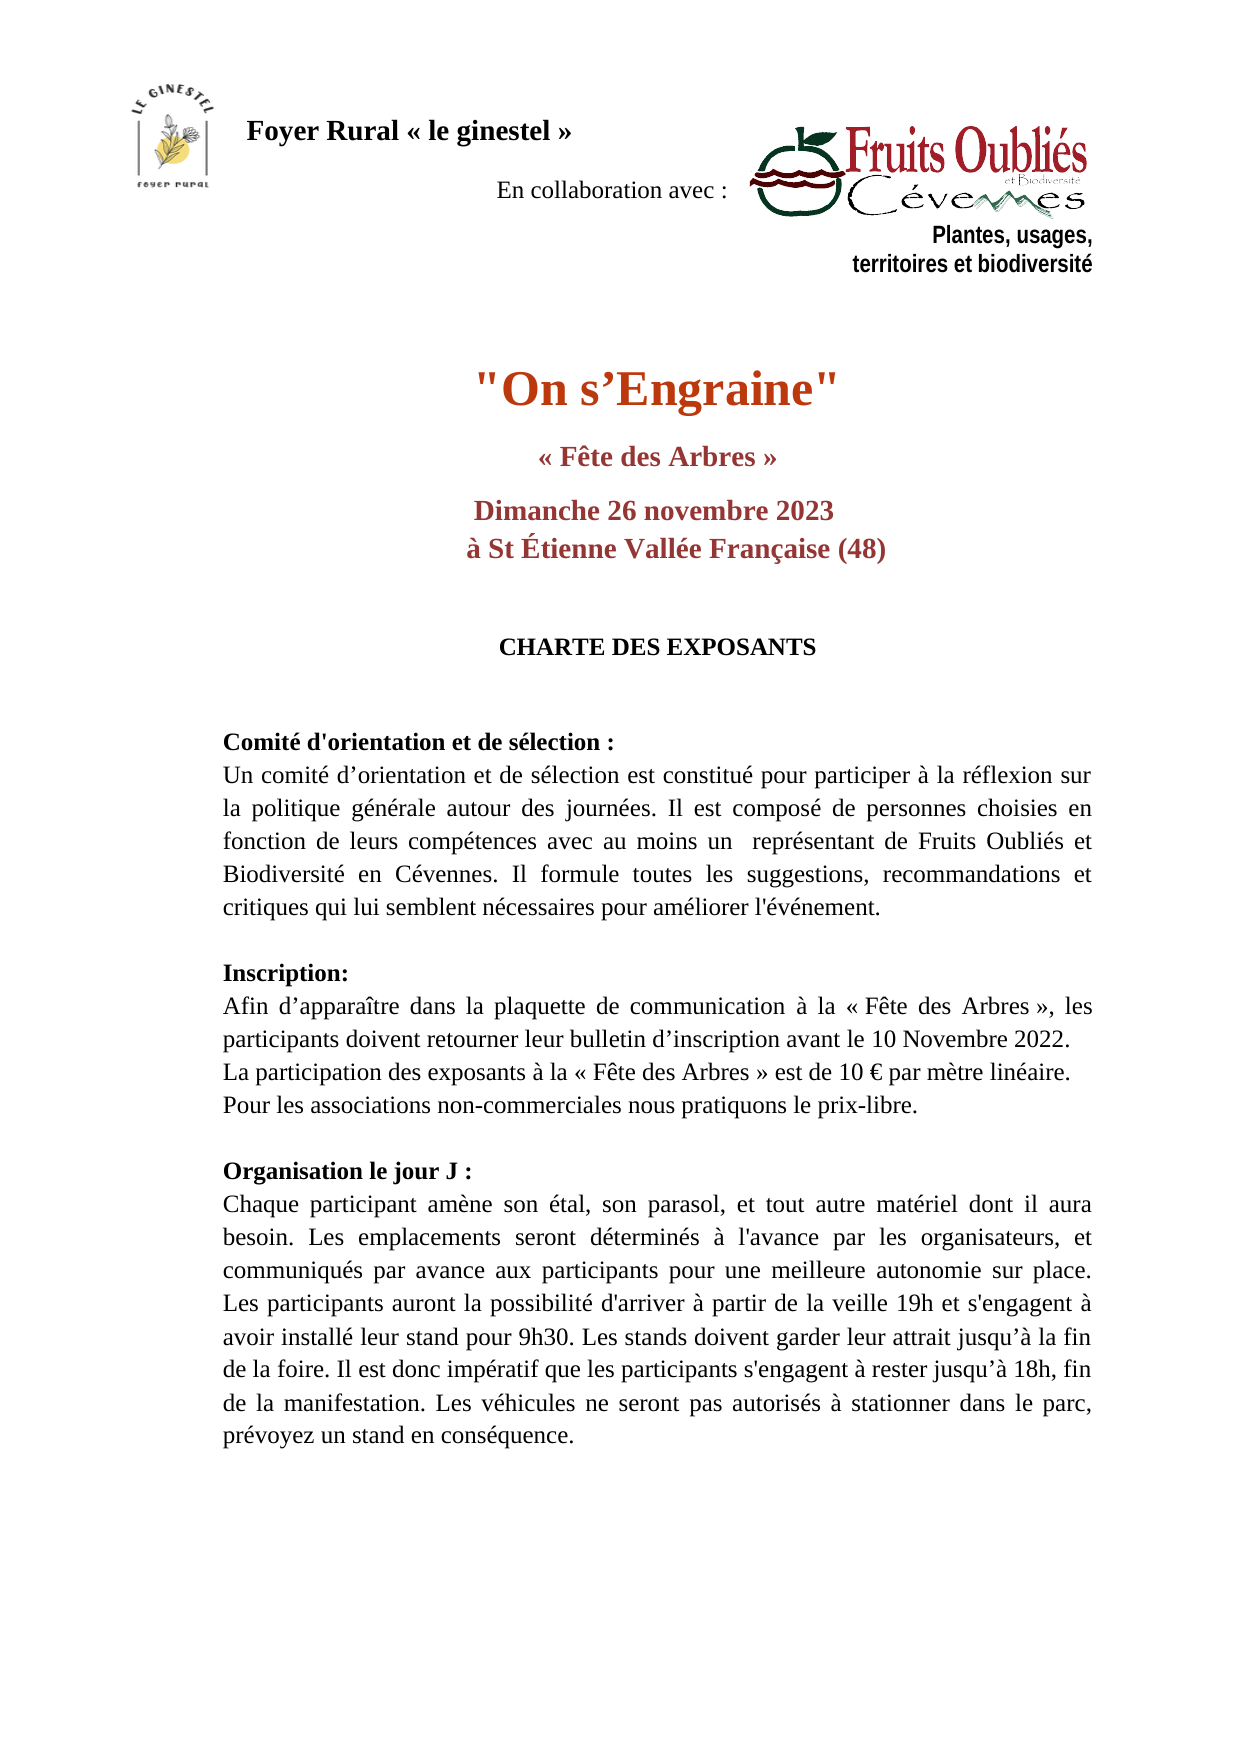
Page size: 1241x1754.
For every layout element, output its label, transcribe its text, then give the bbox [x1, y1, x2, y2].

text Chaque participant amène son étal, son parasol, et tout autre matériel dont il aura besoin. Les emplacements seront déterminés à l'avance par les organisateurs, et communiqués par avance aux participants pour une meilleure autonomie sur place. Les participants auront la possibilité d'arriver à partir de la veille 19h et s'engagent à avoir installé leur stand pour 9h30. Les stands doivent garder leur attrait jusqu’à la fin de la foire. Il est donc impératif que les participants s'engagent à rester jusqu’à 18h, fin de la manifestation. Les véhicules ne seront pas autorisés à stationner dans le parc, prévoyez un stand en conséquence. [223, 1189, 1093, 1449]
text territoires et biodiversité [223, 248, 1093, 277]
text "On s’Engraine" [223, 359, 1093, 416]
text « Fête des Arbres » [223, 439, 1093, 473]
picture [59, 32, 293, 232]
text Organisation le jour J : [223, 1156, 1093, 1185]
text Un comité d’orientation et de sélection est constitué pour participer à la réflexion sur la politique générale autour des journées. Il est composé de personnes choisies en fonction de leurs compétences avec au moins un représentant de Fruits Oubliés et Biodiversité en Cévennes. Il formule toutes les suggestions, recommandations et critiques qui lui semblent nécessaires pour améliorer l'événement. [223, 760, 1093, 921]
text La participation des exposants à la « Fête des Arbres » est de 10 € par mètre linéaire. [223, 1057, 1093, 1086]
text Comité d'orientation et de sélection : [223, 727, 1093, 756]
text Pour les associations non-commerciales nous pratiquons le prix-libre. [223, 1090, 1093, 1119]
text Inscription: [223, 958, 1093, 987]
text CHARTE DES EXPOSANTS [223, 632, 1093, 661]
picture [749, 106, 1097, 220]
text Plantes, usages, [223, 148, 1093, 248]
text Afin d’apparaître dans la plaquette de communication à la « Fête des Arbres », les participants doivent retourner leur bulletin d’inscription avant le 10 Novembre 2022. [223, 991, 1093, 1053]
text Dimanche 26 novembre 2023 à St Étienne Vallée Française (48) [223, 493, 1093, 565]
